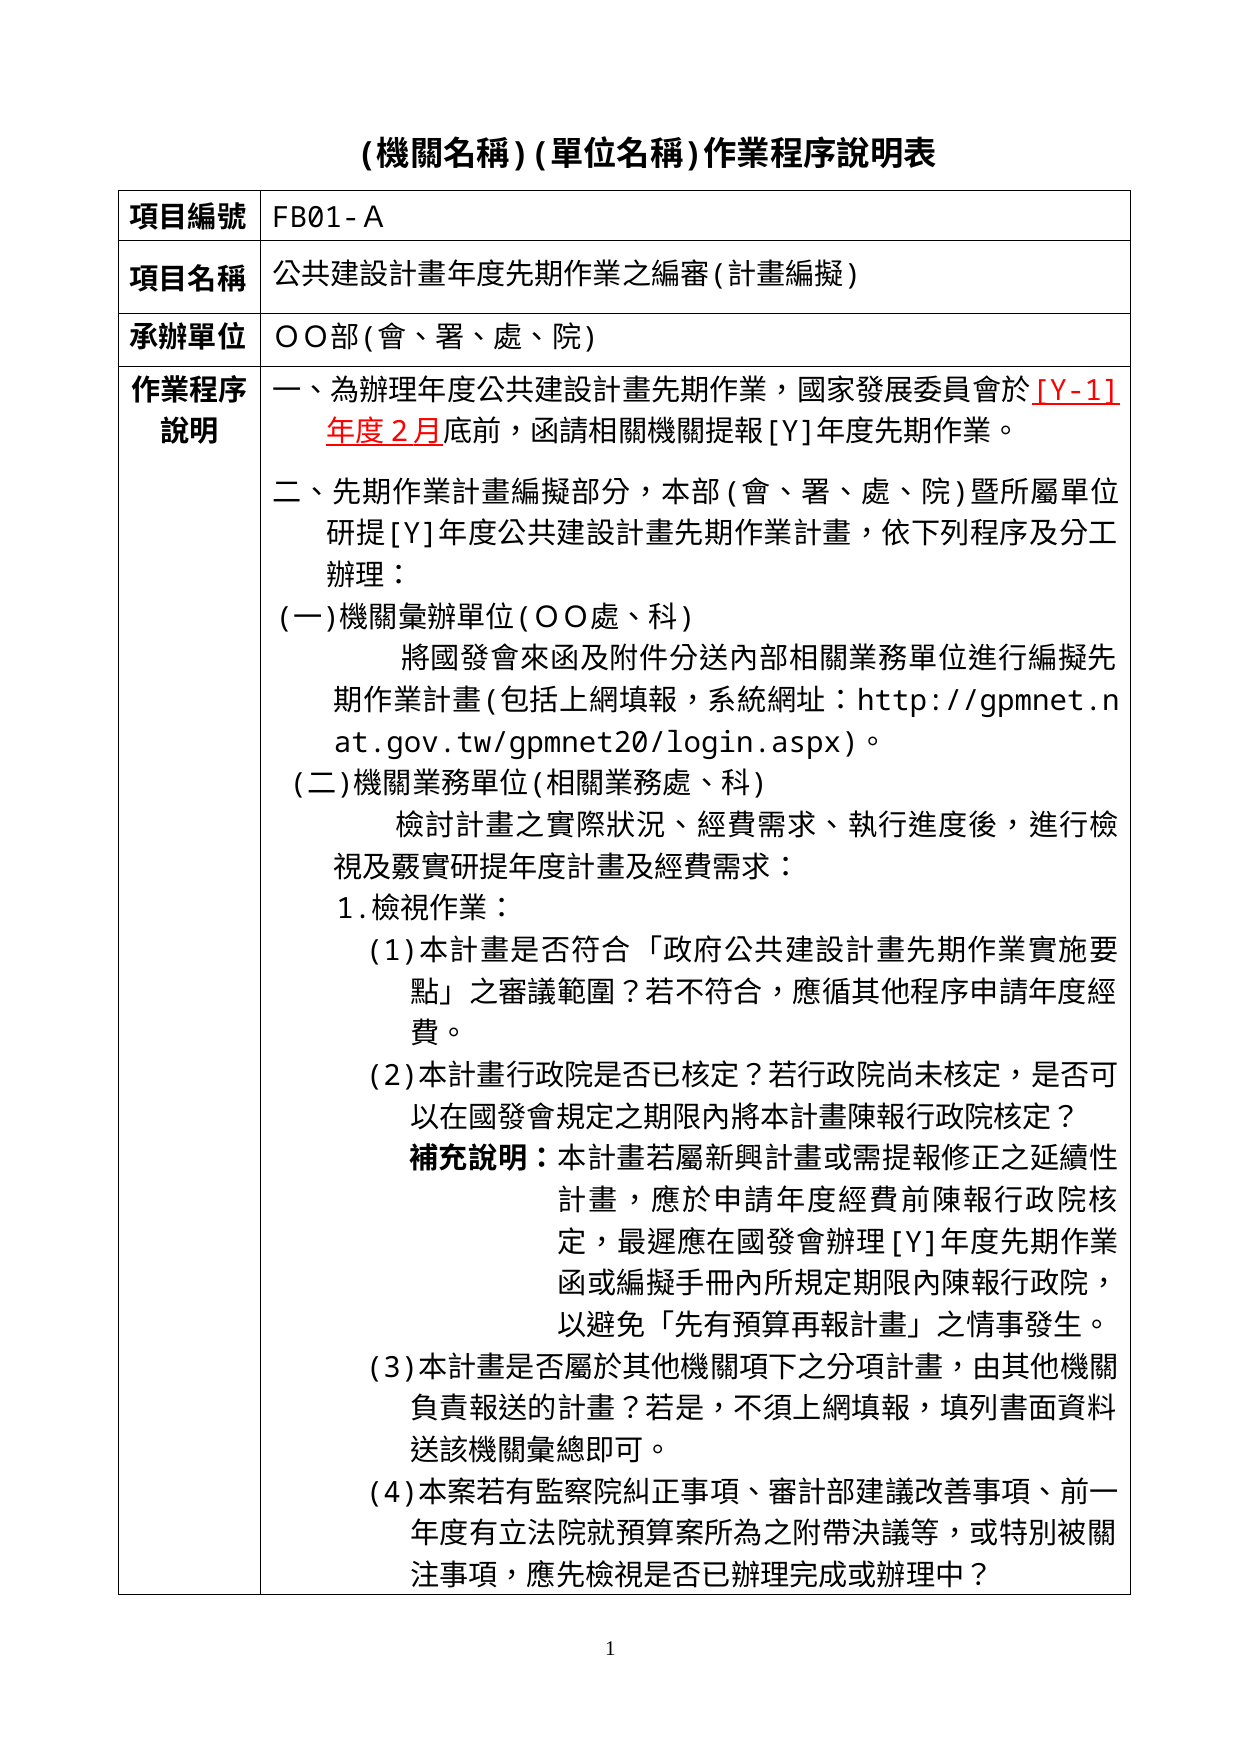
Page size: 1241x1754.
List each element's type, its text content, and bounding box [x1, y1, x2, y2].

table_header 項目編號 [119, 191, 260, 240]
table_cell 公共建設計畫年度先期作業之編審(計畫編擬) [261, 241, 1130, 313]
text (機關名稱)(單位名稱)作業程序說明表 [118, 127, 1122, 175]
table_cell 作業程序說明 [119, 367, 260, 450]
table_cell 項目名稱 [119, 241, 260, 313]
table_cell ＯＯ部(會、署、處、院) [261, 314, 1130, 366]
table_header FB01-Ａ [261, 191, 1130, 240]
table_cell [119, 450, 260, 1594]
table_cell 一、為辦理年度公共建設計畫先期作業，國家發展委員會於[Y-1]年度2月底前，函請相關機關提報[Y]年度先期作業。 二、先期作業計畫編擬部分，本部(會、署、處、院)暨所屬單位研提[Y]年度公共建設計畫先期作業計畫，依下列程序及分工辦理： (一)機關彙辦單位(ＯＯ處、科) 將國發會來函及附件分送內部相關業務單位進行編擬先期作業計畫(包括上網填報，系統網址：http://gpmnet.nat.gov.tw/gpmnet20/login.aspx)。 (二)機關業務單位(相關業務處、科) 檢討計畫之實際狀況、經費需求、執行進度後，進行檢視及覈實研提年度計畫及經費需求： 1.檢視作業： (1)本計畫是否符合「政府公共建設計畫先期作業實施要點」之審議範圍？若不符合，應循其他程序申請年度經費。 (2)本計畫行政院是否已核定？若行政院尚未核定，是否可以在國發會規定之期限內將本計畫陳報行政院核定？ 補充說明：本計畫若屬新興計畫或需提報修正之延續性計畫，應於申請年度經費前陳報行政院核定，最遲應在國發會辦理[Y]年度先期作業函或編擬手冊內所規定期限內陳報行政院，以避免「先有預算再報計畫」之情事發生。 (3)本計畫是否屬於其他機關項下之分項計畫，由其他機關負責報送的計畫？若是，不須上網填報，填列書面資料送該機關彙總即可。 (4)本案若有監察院糾正事項、審計部建議改善事項、前一年度有立法院就預算案所為之附帶決議等，或特別被關注事項，應先檢視是否已辦理完成或辦理中？ [261, 367, 1130, 1594]
table_cell 承辦單位 [119, 314, 260, 366]
